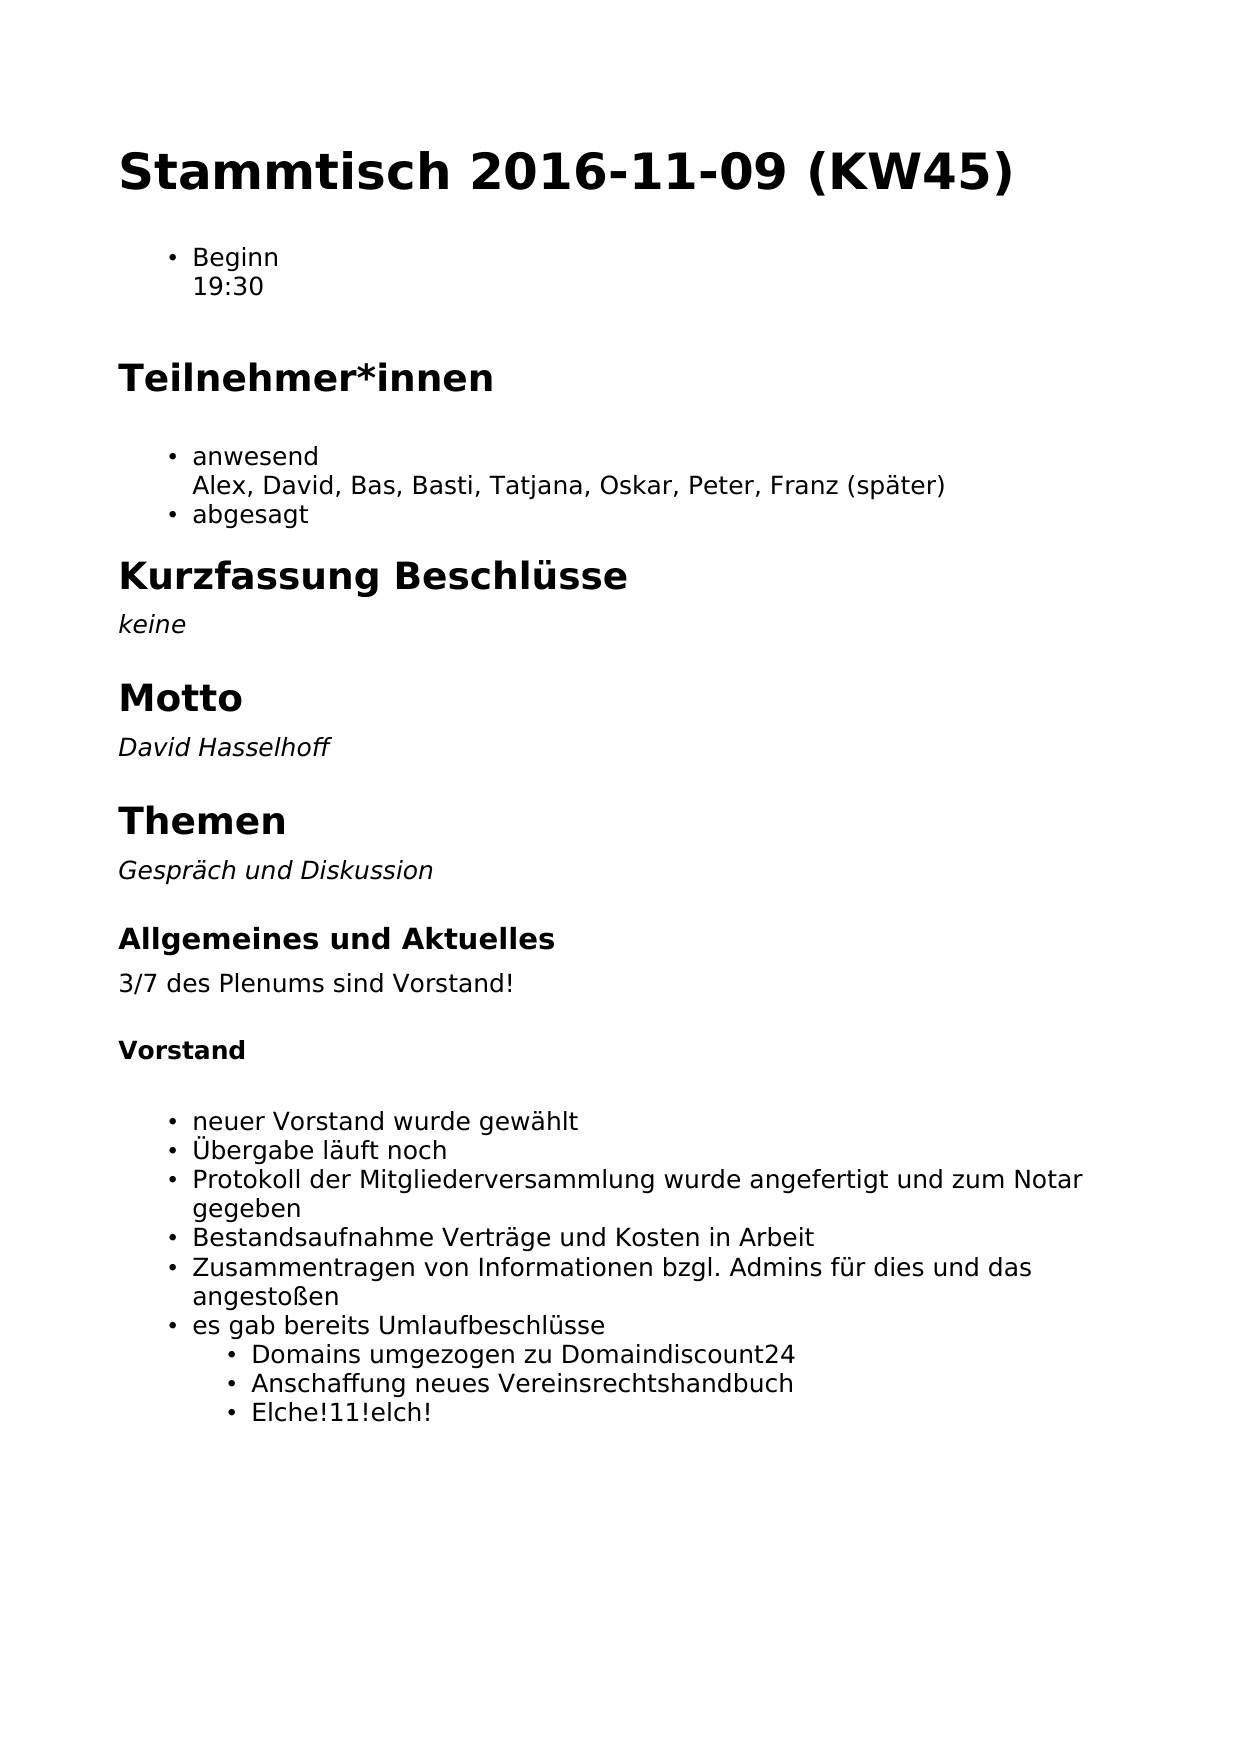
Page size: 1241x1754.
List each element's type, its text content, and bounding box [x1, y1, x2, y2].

list abgesagt [177, 500, 1122, 529]
list es gab bereits Umlaufbeschlüsse [177, 1311, 1122, 1340]
subtitle Motto [118, 677, 1122, 721]
subtitle Teilnehmer*innen [118, 356, 1122, 400]
list Alex, David, Bas, Basti, Tatjana, Oskar, Peter, Franz (später) [177, 471, 1122, 500]
list anwesend [177, 442, 1122, 471]
list Beginn [177, 243, 1122, 272]
list neuer Vorstand wurde gewählt [177, 1107, 1122, 1136]
list Protokoll der Mitgliederversammlung wurde angefertigt und zum Notar gegeben [177, 1165, 1122, 1224]
list Zusammentragen von Informationen bzgl. Admins für dies und das angestoßen [177, 1253, 1122, 1311]
list Bestandsaufnahme Verträge und Kosten in Arbeit [177, 1224, 1122, 1253]
subtitle Vorstand [118, 1036, 1122, 1065]
text Gespräch und Diskussion [118, 856, 1122, 885]
list Domains umgezogen zu Domaindiscount24 [236, 1340, 1122, 1369]
list 19:30 [177, 272, 1122, 302]
text 3/7 des Plenums sind Vorstand! [118, 969, 1122, 998]
list Anschaffung neues Vereinsrechtshandbuch [236, 1369, 1122, 1399]
list Elche!11!elch! [236, 1399, 1122, 1428]
subtitle Kurzfassung Beschlüsse [118, 554, 1122, 598]
subtitle Themen [118, 800, 1122, 843]
subtitle Allgemeines und Aktuelles [118, 923, 1122, 957]
text keine [118, 610, 1122, 639]
list Übergabe läuft noch [177, 1136, 1122, 1165]
subtitle Stammtisch 2016-11-09 (KW45) [118, 143, 1122, 201]
text David Hasselhoff [118, 733, 1122, 762]
